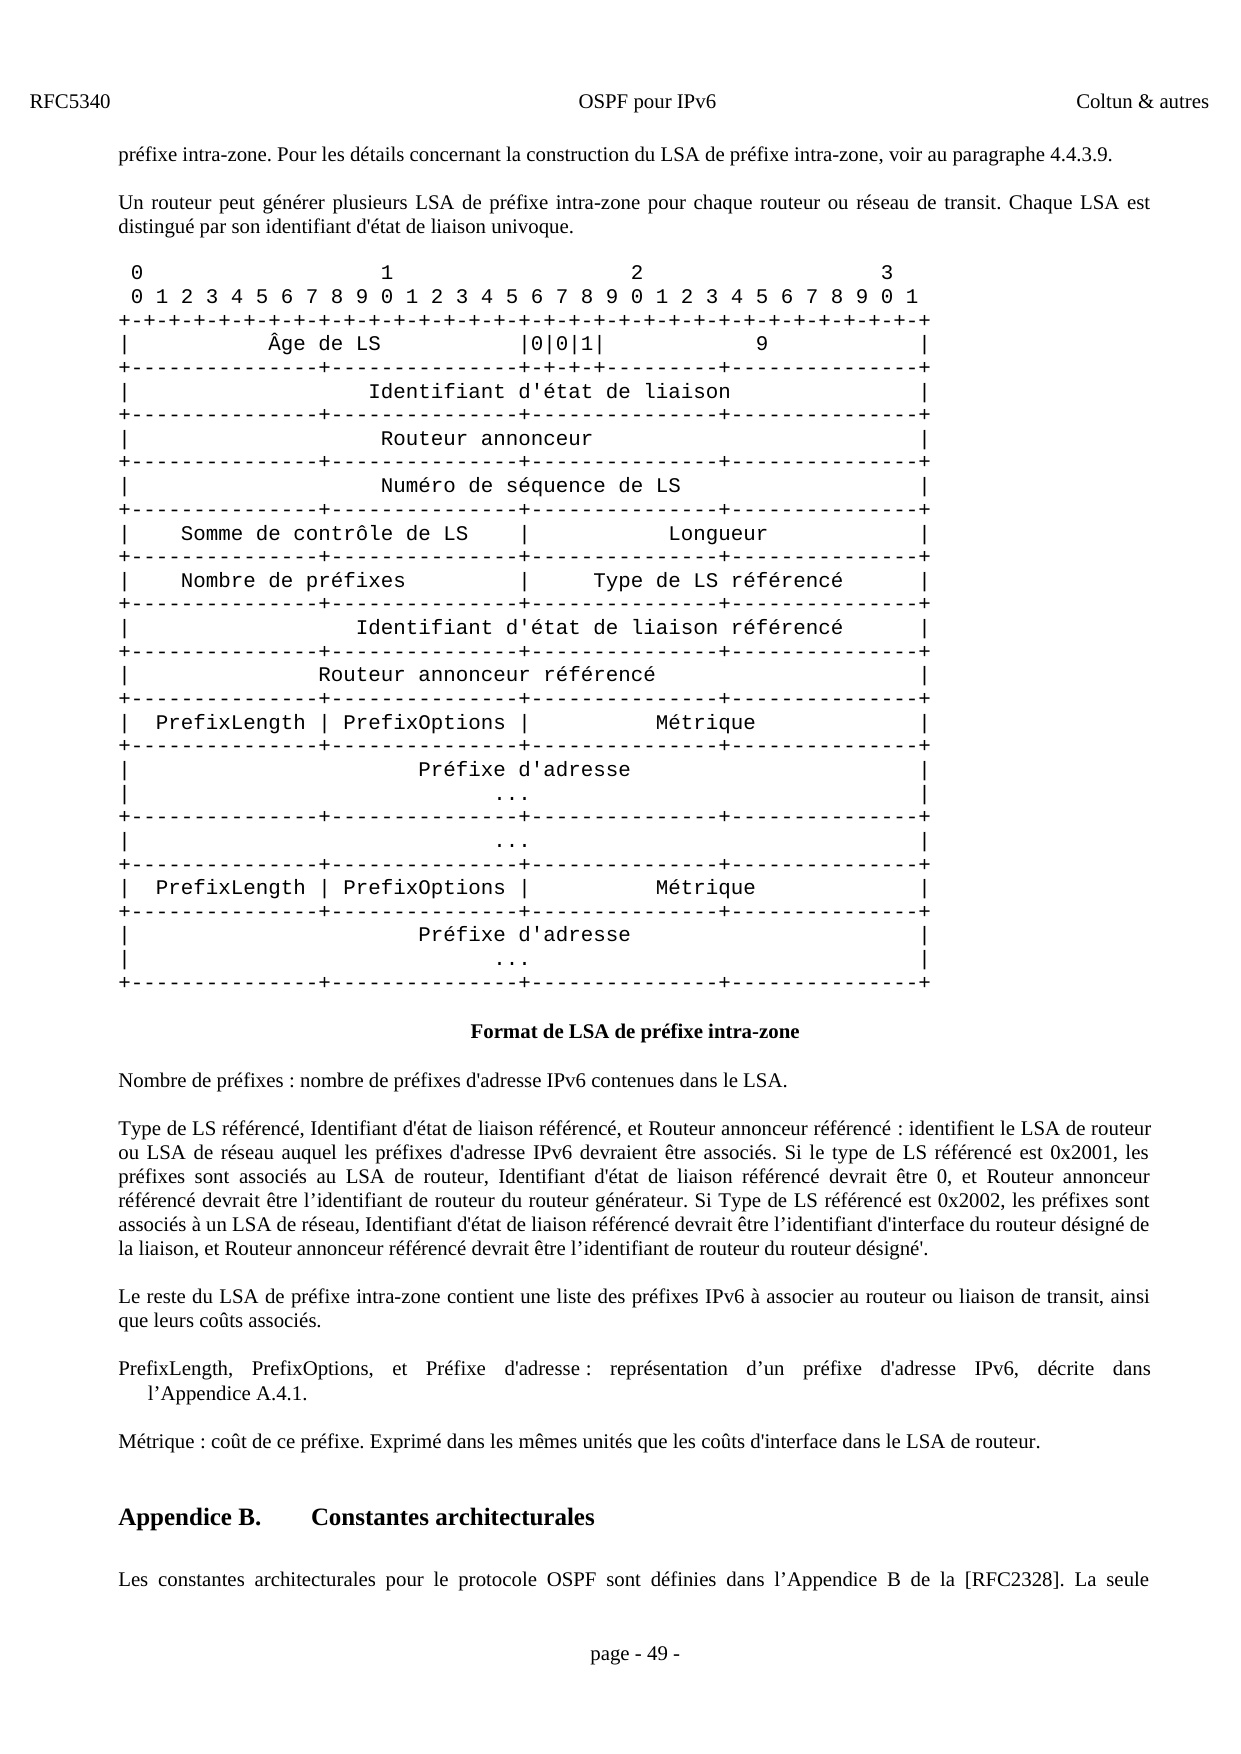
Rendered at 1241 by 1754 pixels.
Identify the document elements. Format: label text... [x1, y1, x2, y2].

text +---------------+---------------+---------------+---------------+ [118, 546, 1152, 570]
text +---------------+---------------+---------------+---------------+ [118, 404, 1152, 428]
text préfixe intra-zone. Pour les détails concernant la construction du LSA de préfixe intra-zone, voir au paragraphe 4.4.3.9. [118, 142, 1152, 166]
text +---------------+---------------+---------------+---------------+ [118, 641, 1152, 664]
text | Identifiant d'état de liaison référencé | [118, 617, 1152, 641]
text | ... | [118, 830, 1152, 853]
text | PrefixLength | PrefixOptions | Métrique | [118, 712, 1152, 735]
text +-+-+-+-+-+-+-+-+-+-+-+-+-+-+-+-+-+-+-+-+-+-+-+-+-+-+-+-+-+-+-+-+ [118, 310, 1152, 333]
subtitle Appendice B. Constantes architecturales [118, 1502, 1152, 1530]
text | Préfixe d'adresse | [118, 924, 1152, 948]
text +---------------+---------------+-+-+-+---------+---------------+ [118, 357, 1152, 381]
text | ... | [118, 948, 1152, 972]
text PrefixLength, PrefixOptions, et Préfixe d'adresse : représentation d’un préfixe d'adresse IPv6, décrite dans l’Appendice A.4.1. [118, 1356, 1152, 1404]
text | Routeur annonceur référencé | [118, 664, 1152, 688]
subtitle Format de LSA de préfixe intra-zone [118, 1019, 1152, 1043]
text +---------------+---------------+---------------+---------------+ [118, 853, 1152, 877]
text Type de LS référencé, Identifiant d'état de liaison référencé, et Routeur annonceur référencé : identifient le LSA de routeur ou LSA de réseau auquel les préfixes d'adresse IPv6 devraient être associés. Si le type de LS référencé est 0x2001, les préfixes sont associés au LSA de routeur, Identifiant d'état de liaison référencé devrait être 0, et Routeur annonceur référencé devrait être l’identifiant de routeur du routeur générateur. Si Type de LS référencé est 0x2002, les préfixes sont associés à un LSA de réseau, Identifiant d'état de liaison référencé devrait être l’identifiant d'interface du routeur désigné de la liaison, et Routeur annonceur référencé devrait être l’identifiant de routeur du routeur désigné'. [118, 1116, 1152, 1260]
text Le reste du LSA de préfixe intra-zone contient une liste des préfixes IPv6 à associer au routeur ou liaison de transit, ainsi que leurs coûts associés. [118, 1284, 1152, 1332]
text | Routeur annonceur | [118, 428, 1152, 452]
text | ... | [118, 783, 1152, 806]
text | PrefixLength | PrefixOptions | Métrique | [118, 877, 1152, 901]
text | Préfixe d'adresse | [118, 759, 1152, 783]
text +---------------+---------------+---------------+---------------+ [118, 499, 1152, 522]
text | Identifiant d'état de liaison | [118, 381, 1152, 404]
text | Nombre de préfixes | Type de LS référencé | [118, 570, 1152, 593]
text +---------------+---------------+---------------+---------------+ [118, 735, 1152, 759]
text +---------------+---------------+---------------+---------------+ [118, 901, 1152, 924]
text Les constantes architecturales pour le protocole OSPF sont définies dans l’Appendice B de la [RFC2328]. La seule [118, 1567, 1152, 1591]
text Nombre de préfixes : nombre de préfixes d'adresse IPv6 contenues dans le LSA. [118, 1068, 1152, 1092]
text +---------------+---------------+---------------+---------------+ [118, 688, 1152, 712]
text Métrique : coût de ce préfixe. Exprimé dans les mêmes unités que les coûts d'interface dans le LSA de routeur. [118, 1428, 1152, 1453]
text +---------------+---------------+---------------+---------------+ [118, 593, 1152, 617]
text 0 1 2 3 4 5 6 7 8 9 0 1 2 3 4 5 6 7 8 9 0 1 2 3 4 5 6 7 8 9 0 1 [118, 286, 1152, 310]
text +---------------+---------------+---------------+---------------+ [118, 806, 1152, 830]
text 0 1 2 3 [118, 262, 1152, 286]
text +---------------+---------------+---------------+---------------+ [118, 972, 1152, 995]
text | Âge de LS |0|0|1| 9 | [118, 333, 1152, 357]
text | Numéro de séquence de LS | [118, 475, 1152, 499]
text | Somme de contrôle de LS | Longueur | [118, 522, 1152, 546]
text +---------------+---------------+---------------+---------------+ [118, 452, 1152, 475]
text Un routeur peut générer plusieurs LSA de préfixe intra-zone pour chaque routeur ou réseau de transit. Chaque LSA est distingué par son identifiant d'état de liaison univoque. [118, 190, 1152, 238]
